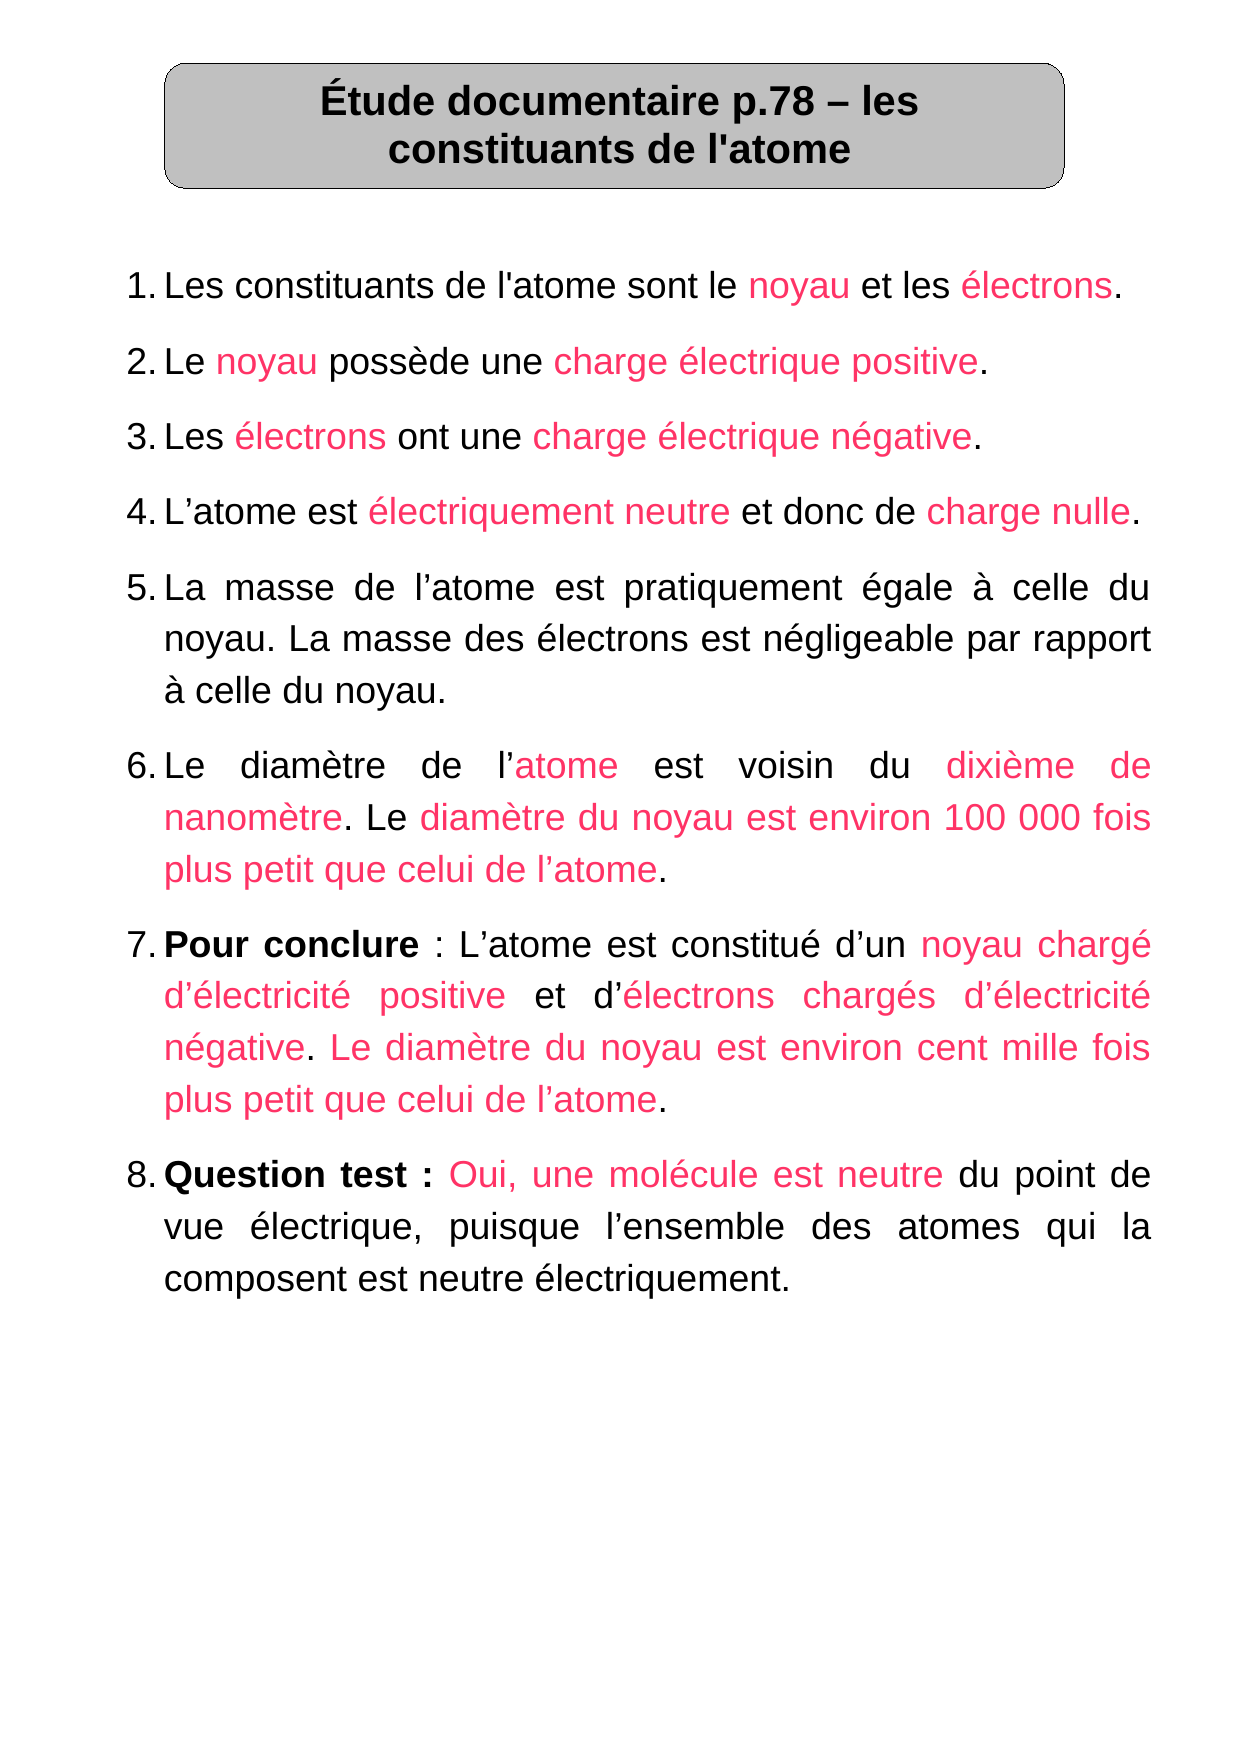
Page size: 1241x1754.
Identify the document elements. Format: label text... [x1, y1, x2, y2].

list Le noyau possède une charge électrique positive. [126, 339, 1152, 382]
list L’atome est électriquement neutre et donc de charge nulle. [126, 489, 1152, 533]
list Le diamètre de l’atome est voisin du dixième de nanomètre. Le diamètre du noyau est environ 100 000 fois plus petit que celui de l’atome. [126, 743, 1152, 890]
list Question test : Oui, une molécule est neutre du point de vue électrique, puisque l’ensemble des atomes qui la composent est neutre électriquement. [126, 1152, 1152, 1299]
list Les constituants de l'atome sont le noyau et les électrons. [126, 263, 1152, 307]
list Pour conclure : L’atome est constitué d’un noyau chargé d’électricité positive et d’électrons chargés d’électricité négative. Le diamètre du noyau est environ cent mille fois plus petit que celui de l’atome. [126, 922, 1152, 1120]
list Les électrons ont une charge électrique négative. [126, 414, 1152, 457]
list La masse de l’atome est pratiquement égale à celle du noyau. La masse des électrons est négligeable par rapport à celle du noyau. [126, 565, 1152, 711]
